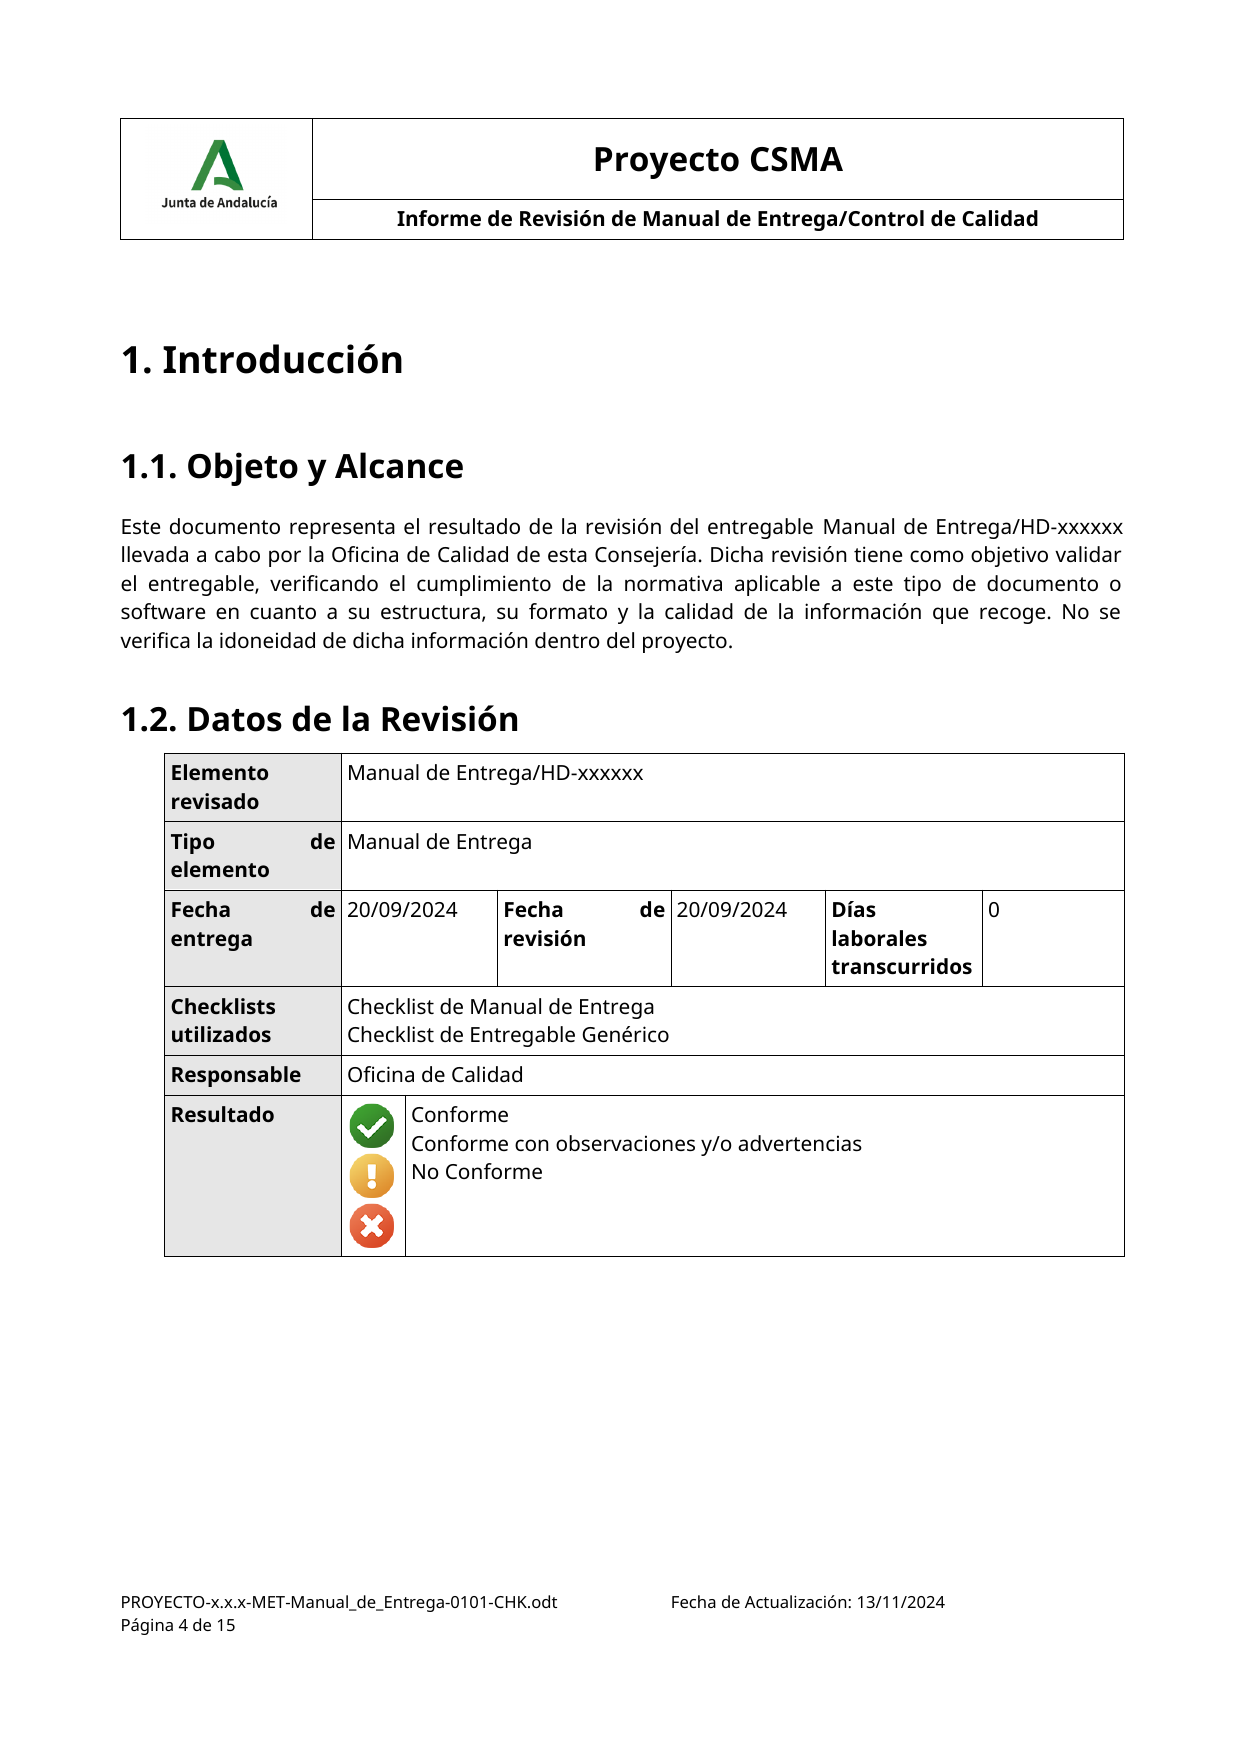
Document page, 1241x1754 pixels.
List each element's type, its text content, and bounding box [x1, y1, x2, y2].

table_cell [342, 1096, 405, 1256]
table_cell Fecha de entrega [165, 891, 341, 986]
table_cell Checklists utilizados [165, 987, 341, 1055]
subtitle Introducción [120, 333, 1123, 384]
table_header Elemento revisado [165, 754, 341, 821]
table_cell Resultado [165, 1096, 341, 1256]
table_cell Conforme Conforme con observaciones y/o advertencias No Conforme [406, 1096, 1124, 1256]
table_header Manual de Entrega/HD-xxxxxx [342, 754, 1124, 821]
table_cell 0 [983, 891, 1124, 986]
table_cell Checklist de Manual de Entrega Checklist de Entregable Genérico [342, 987, 1124, 1055]
table_cell Responsable [165, 1056, 341, 1095]
text Este documento representa el resultado de la revisión del entregable Manual de Entrega/HD-xxxxxx llevada a cabo por la Oficina de Calidad de esta Consejería. Dicha revisión tiene como objetivo validar el entregable, verificando el cumplimiento de la normativa aplicable a este tipo de documento o software en cuanto a su estructura, su formato y la calidad de la información que recoge. No se verifica la idoneidad de dicha información dentro del proyecto. [120, 512, 1123, 654]
subtitle Datos de la Revisión [120, 695, 1123, 741]
table_cell Oficina de Calidad [342, 1056, 1124, 1095]
picture [346, 1100, 397, 1251]
subtitle Objeto y Alcance [120, 443, 1123, 488]
table_cell 20/09/2024 [672, 891, 825, 986]
table_cell Manual de Entrega [342, 822, 1124, 889]
table_cell Días laborales transcurridos [826, 891, 982, 986]
table_cell 20/09/2024 [342, 891, 497, 986]
table_cell Tipo de elemento [165, 822, 341, 889]
table_cell Fecha de revisión [498, 891, 671, 986]
